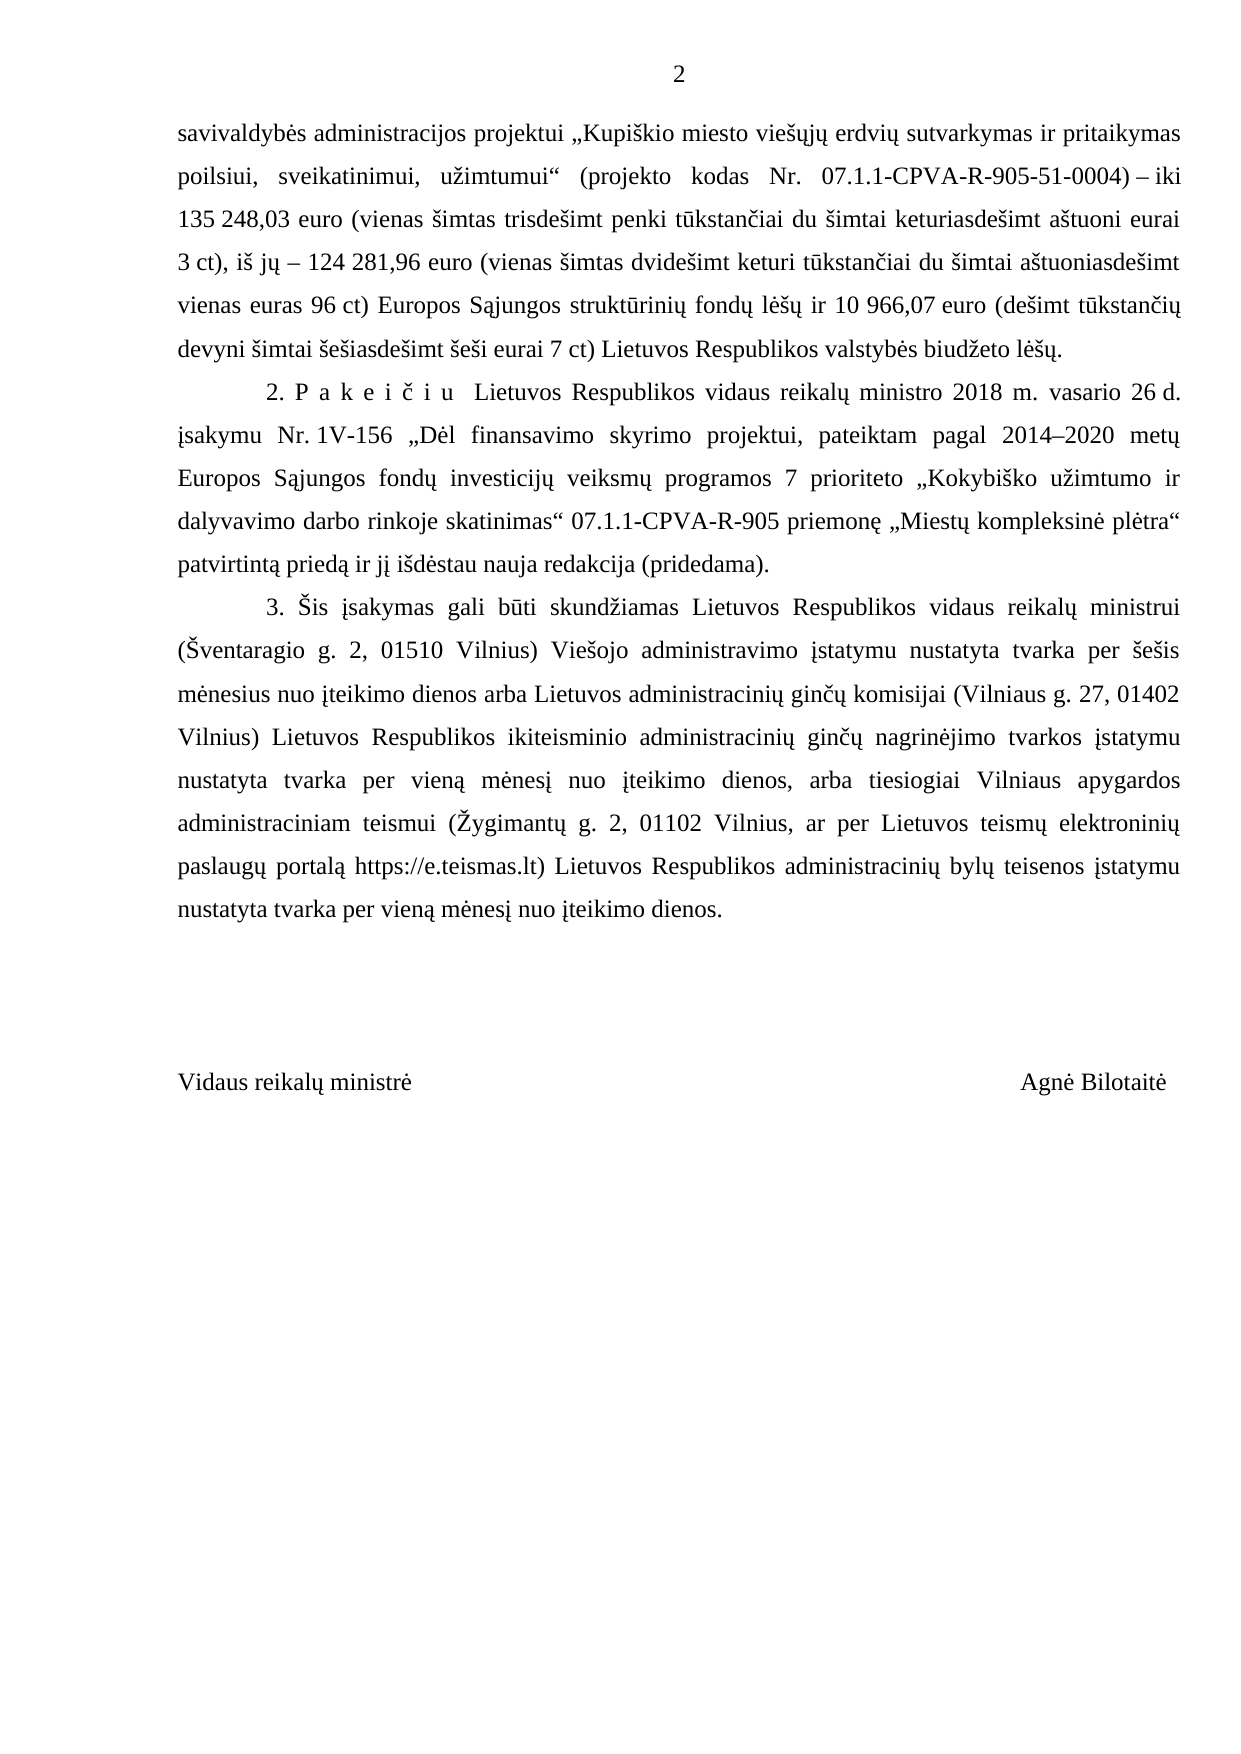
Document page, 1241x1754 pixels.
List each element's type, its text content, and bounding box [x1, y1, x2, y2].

text 3. Šis įsakymas gali būti skundžiamas Lietuvos Respublikos vidaus reikalų ministrui (Šventaragio g. 2, 01510 Vilnius) Viešojo administravimo įstatymu nustatyta tvarka per šešis mėnesius nuo įteikimo dienos arba Lietuvos administracinių ginčų komisijai (Vilniaus g. 27, 01402 Vilnius) Lietuvos Respublikos ikiteisminio administracinių ginčų nagrinėjimo tvarkos įstatymu nustatyta tvarka per vieną mėnesį nuo įteikimo dienos, arba tiesiogiai Vilniaus apygardos administraciniam teismui (Žygimantų g. 2, 01102 Vilnius, ar per Lietuvos teismų elektroninių paslaugų portalą https://e.teismas.lt) Lietuvos Respublikos administracinių bylų teisenos įstatymu nustatyta tvarka per vieną mėnesį nuo įteikimo dienos. [177, 592, 1181, 923]
text 2. Pakeičiu Lietuvos Respublikos vidaus reikalų ministro 2018 m. vasario 26 d. įsakymu Nr. 1V-156 „Dėl finansavimo skyrimo projektui, pateiktam pagal 2014–2020 metų Europos Sąjungos fondų investicijų veiksmų programos 7 prioriteto „Kokybiško užimtumo ir dalyvavimo darbo rinkoje skatinimas“ 07.1.1-CPVA-R-905 priemonę „Miestų kompleksinė plėtra“ patvirtintą priedą ir jį išdėstau nauja redakcija (pridedama). [177, 377, 1181, 578]
text Vidaus reikalų ministrė Agnė Bilotaitė [177, 1067, 1181, 1096]
text savivaldybės administracijos projektui „Kupiškio miesto viešųjų erdvių sutvarkymas ir pritaikymas poilsiui, sveikatinimui, užimtumui“ (projekto kodas Nr. 07.1.1-CPVA-R-905-51-0004) – iki 135 248,03 euro (vienas šimtas trisdešimt penki tūkstančiai du šimtai keturiasdešimt aštuoni eurai 3 ct), iš jų – 124 281,96 euro (vienas šimtas dvidešimt keturi tūkstančiai du šimtai aštuoniasdešimt vienas euras 96 ct) Europos Sąjungos struktūrinių fondų lėšų ir 10 966,07 euro (dešimt tūkstančių devyni šimtai šešiasdešimt šeši eurai 7 ct) Lietuvos Respublikos valstybės biudžeto lėšų. [177, 118, 1181, 362]
